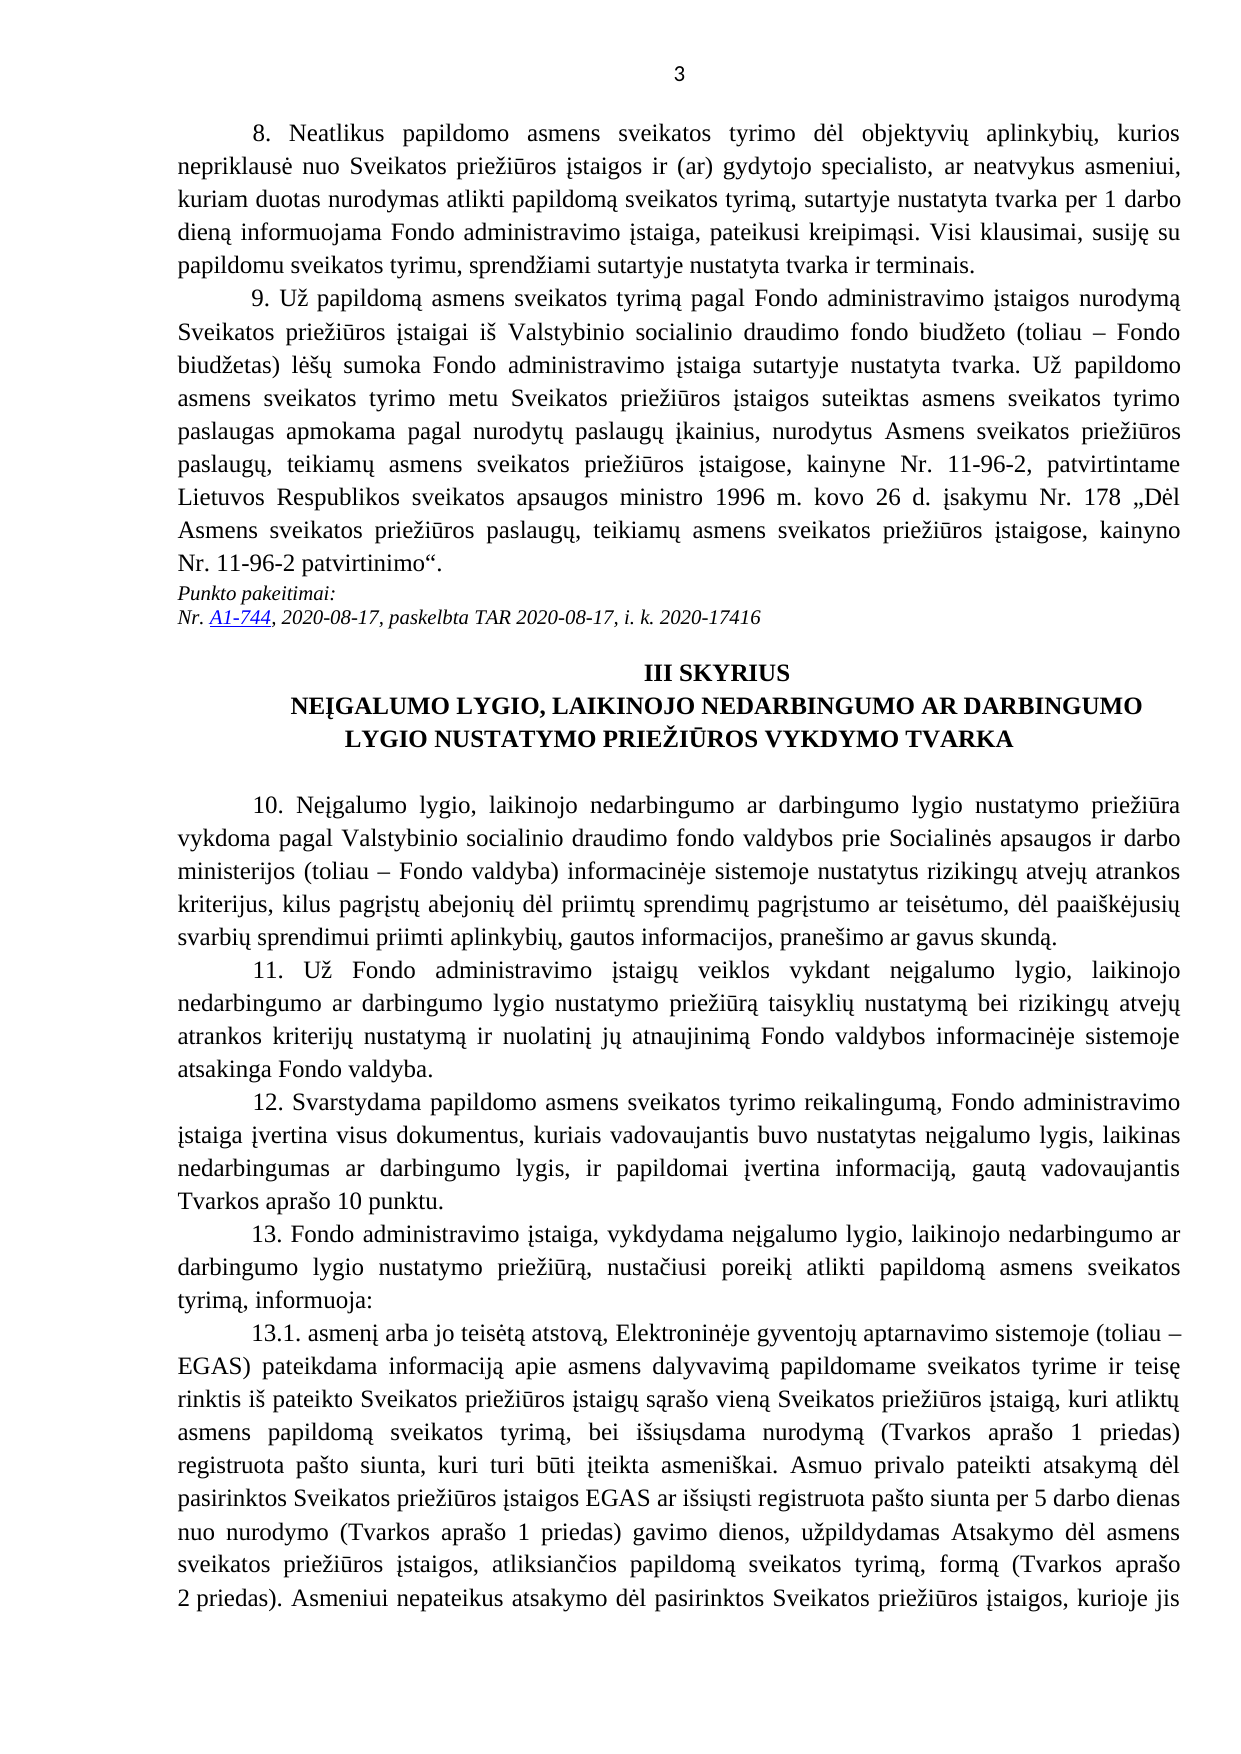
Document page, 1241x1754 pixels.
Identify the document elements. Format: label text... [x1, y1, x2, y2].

text Nr. A1-744, 2020-08-17, paskelbta TAR 2020-08-17, i. k. 2020-17416 [177, 605, 1181, 629]
text III SKYRIUS [177, 658, 1181, 687]
text Punkto pakeitimai: [177, 581, 1181, 605]
text 10. Neįgalumo lygio, laikinojo nedarbingumo ar darbingumo lygio nustatymo priežiūra vykdoma pagal Valstybinio socialinio draudimo fondo valdybos prie Socialinės apsaugos ir darbo ministerijos (toliau – Fondo valdyba) informacinėje sistemoje nustatytus rizikingų atvejų atrankos kriterijus, kilus pagrįstų abejonių dėl priimtų sprendimų pagrįstumo ar teisėtumo, dėl paaiškėjusių svarbių sprendimui priimti aplinkybių, gautos informacijos, pranešimo ar gavus skundą. [177, 790, 1181, 951]
text NEĮGALUMO LYGIO, LAIKINOJO NEDARBINGUMO AR DARBINGUMO LYGIO NUSTATYMO PRIEŽIŪROS VYKDYMO TVARKA [177, 691, 1181, 753]
text 8. Neatlikus papildomo asmens sveikatos tyrimo dėl objektyvių aplinkybių, kurios nepriklausė nuo Sveikatos priežiūros įstaigos ir (ar) gydytojo specialisto, ar neatvykus asmeniui, kuriam duotas nurodymas atlikti papildomą sveikatos tyrimą, sutartyje nustatyta tvarka per 1 darbo dieną informuojama Fondo administravimo įstaiga, pateikusi kreipimąsi. Visi klausimai, susiję su papildomu sveikatos tyrimu, sprendžiami sutartyje nustatyta tvarka ir terminais. [177, 118, 1181, 279]
text 11. Už Fondo administravimo įstaigų veiklos vykdant neįgalumo lygio, laikinojo nedarbingumo ar darbingumo lygio nustatymo priežiūrą taisyklių nustatymą bei rizikingų atvejų atrankos kriterijų nustatymą ir nuolatinį jų atnaujinimą Fondo valdybos informacinėje sistemoje atsakinga Fondo valdyba. [177, 955, 1181, 1083]
text 13.1. asmenį arba jo teisėtą atstovą, Elektroninėje gyventojų aptarnavimo sistemoje (toliau – EGAS) pateikdama informaciją apie asmens dalyvavimą papildomame sveikatos tyrime ir teisę rinktis iš pateikto Sveikatos priežiūros įstaigų sąrašo vieną Sveikatos priežiūros įstaigą, kuri atliktų asmens papildomą sveikatos tyrimą, bei išsiųsdama nurodymą (Tvarkos aprašo 1 priedas) registruota pašto siunta, kuri turi būti įteikta asmeniškai. Asmuo privalo pateikti atsakymą dėl pasirinktos Sveikatos priežiūros įstaigos EGAS ar išsiųsti registruota pašto siunta per 5 darbo dienas nuo nurodymo (Tvarkos aprašo 1 priedas) gavimo dienos, užpildydamas Atsakymo dėl asmens sveikatos priežiūros įstaigos, atliksiančios papildomą sveikatos tyrimą, formą (Tvarkos aprašo 2 priedas). Asmeniui nepateikus atsakymo dėl pasirinktos Sveikatos priežiūros įstaigos, kurioje jis [177, 1318, 1181, 1611]
text 9. Už papildomą asmens sveikatos tyrimą pagal Fondo administravimo įstaigos nurodymą Sveikatos priežiūros įstaigai iš Valstybinio socialinio draudimo fondo biudžeto (toliau – Fondo biudžetas) lėšų sumoka Fondo administravimo įstaiga sutartyje nustatyta tvarka. Už papildomo asmens sveikatos tyrimo metu Sveikatos priežiūros įstaigos suteiktas asmens sveikatos tyrimo paslaugas apmokama pagal nurodytų paslaugų įkainius, nurodytus Asmens sveikatos priežiūros paslaugų, teikiamų asmens sveikatos priežiūros įstaigose, kainyne Nr. 11-96-2, patvirtintame Lietuvos Respublikos sveikatos apsaugos ministro 1996 m. kovo 26 d. įsakymu Nr. 178 „Dėl Asmens sveikatos priežiūros paslaugų, teikiamų asmens sveikatos priežiūros įstaigose, kainyno Nr. 11-96-2 patvirtinimo“. [177, 283, 1181, 577]
text 12. Svarstydama papildomo asmens sveikatos tyrimo reikalingumą, Fondo administravimo įstaiga įvertina visus dokumentus, kuriais vadovaujantis buvo nustatytas neįgalumo lygis, laikinas nedarbingumas ar darbingumo lygis, ir papildomai įvertina informaciją, gautą vadovaujantis Tvarkos aprašo 10 punktu. [177, 1087, 1181, 1215]
text 13. Fondo administravimo įstaiga, vykdydama neįgalumo lygio, laikinojo nedarbingumo ar darbingumo lygio nustatymo priežiūrą, nustačiusi poreikį atlikti papildomą asmens sveikatos tyrimą, informuoja: [177, 1219, 1181, 1314]
